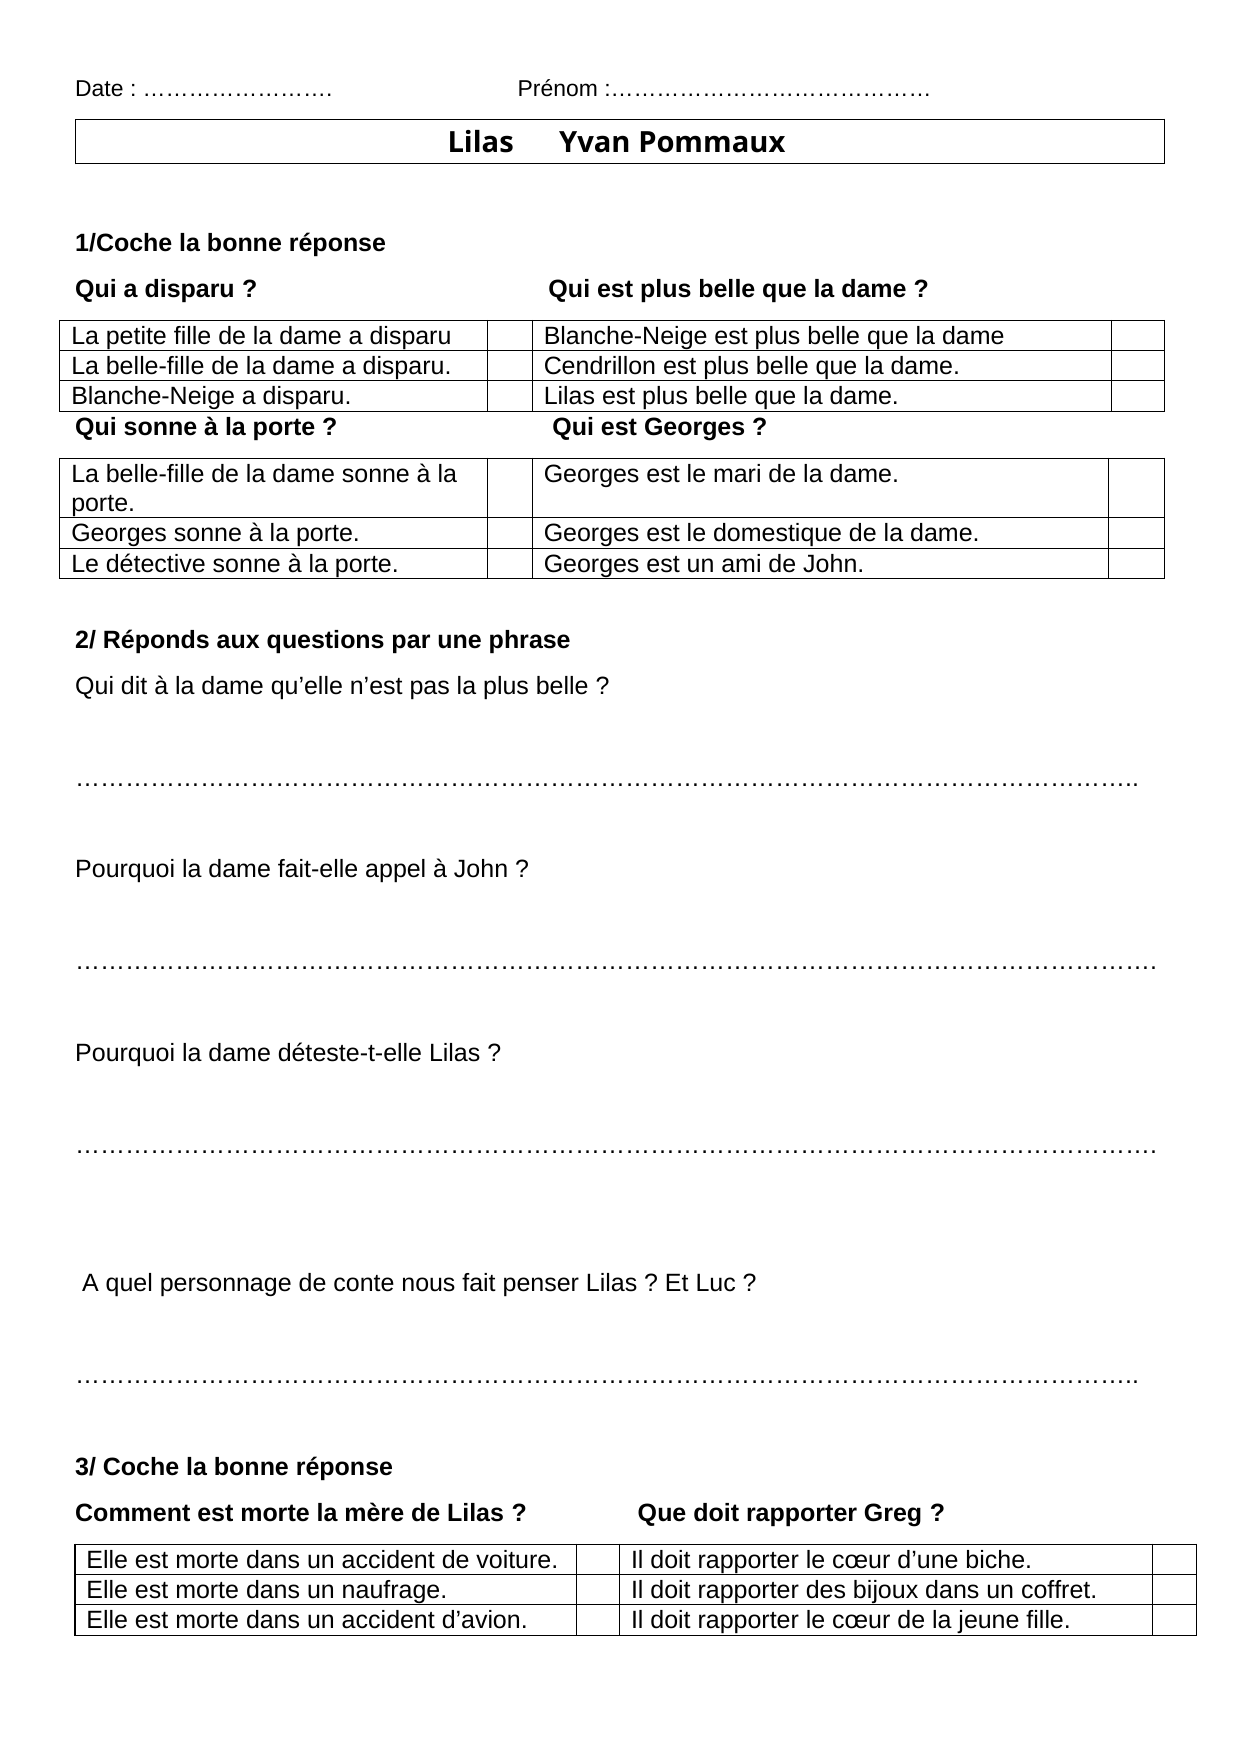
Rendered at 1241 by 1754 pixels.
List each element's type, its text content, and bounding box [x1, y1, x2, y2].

text Pourquoi la dame déteste-t-elle Lilas ? [75, 1038, 1165, 1067]
table_cell [577, 1575, 619, 1604]
text Qui sonne à la porte ? Qui est Georges ? [75, 412, 1165, 440]
table_cell Il doit rapporter le cœur de la jeune fille. [620, 1605, 1152, 1634]
table_header [1112, 321, 1164, 350]
table_cell [488, 518, 532, 547]
text ……………………………………………………………………………………………………………….. [75, 1360, 1165, 1388]
table_cell [1109, 549, 1164, 578]
table_cell Georges sonne à la porte. [60, 518, 487, 547]
table_cell [1153, 1575, 1196, 1604]
table_header [1153, 1545, 1196, 1574]
table_header [1109, 459, 1164, 517]
table_header [488, 459, 532, 517]
table_cell [488, 549, 532, 578]
table_cell Lilas est plus belle que la dame. [533, 381, 1111, 411]
text Date : ……………………. Prénom :…………………………………… [75, 75, 1165, 101]
table_cell Cendrillon est plus belle que la dame. [533, 351, 1111, 380]
table_cell Georges est un ami de John. [533, 549, 1108, 578]
table_cell [577, 1605, 619, 1634]
table_cell Il doit rapporter des bijoux dans un coffret. [620, 1575, 1152, 1604]
table_cell [1109, 518, 1164, 547]
table_header Il doit rapporter le cœur d’une biche. [620, 1545, 1152, 1574]
text …………………………………………………………………………………………………………………. [75, 946, 1165, 975]
table_cell Georges est le domestique de la dame. [533, 518, 1108, 547]
table_header Blanche-Neige est plus belle que la dame [533, 321, 1111, 350]
table_header Georges est le mari de la dame. [533, 459, 1108, 517]
text 3/ Coche la bonne réponse [75, 1452, 1165, 1480]
text A quel personnage de conte nous fait penser Lilas ? Et Luc ? [75, 1268, 1165, 1297]
text Qui a disparu ? Qui est plus belle que la dame ? [75, 274, 1165, 302]
text Lilas Yvan Pommaux [76, 120, 1164, 163]
table_cell [1153, 1605, 1196, 1634]
text ……………………………………………………………………………………………………………….. [75, 763, 1165, 791]
text Pourquoi la dame fait-elle appel à John ? [75, 854, 1165, 883]
table_header Elle est morte dans un accident de voiture. [76, 1545, 576, 1574]
table_header [488, 321, 532, 350]
text 1/Coche la bonne réponse [75, 228, 1165, 257]
table_header La petite fille de la dame a disparu [60, 321, 487, 350]
table_cell Elle est morte dans un naufrage. [76, 1575, 576, 1604]
table_cell Blanche-Neige a disparu. [60, 381, 487, 411]
table_cell Le détective sonne à la porte. [60, 549, 487, 578]
text Qui dit à la dame qu’elle n’est pas la plus belle ? [75, 671, 1165, 699]
table_header La belle-fille de la dame sonne à la porte. [60, 459, 487, 517]
table_cell [488, 381, 532, 411]
table_cell [488, 351, 532, 380]
text …………………………………………………………………………………………………………………. [75, 1130, 1165, 1159]
table_cell [1112, 381, 1164, 411]
table_header [577, 1545, 619, 1574]
text 2/ Réponds aux questions par une phrase [75, 625, 1165, 653]
table_cell [1112, 351, 1164, 380]
table_cell Elle est morte dans un accident d’avion. [76, 1605, 576, 1634]
text Comment est morte la mère de Lilas ? Que doit rapporter Greg ? [75, 1498, 1165, 1526]
table_cell La belle-fille de la dame a disparu. [60, 351, 487, 380]
